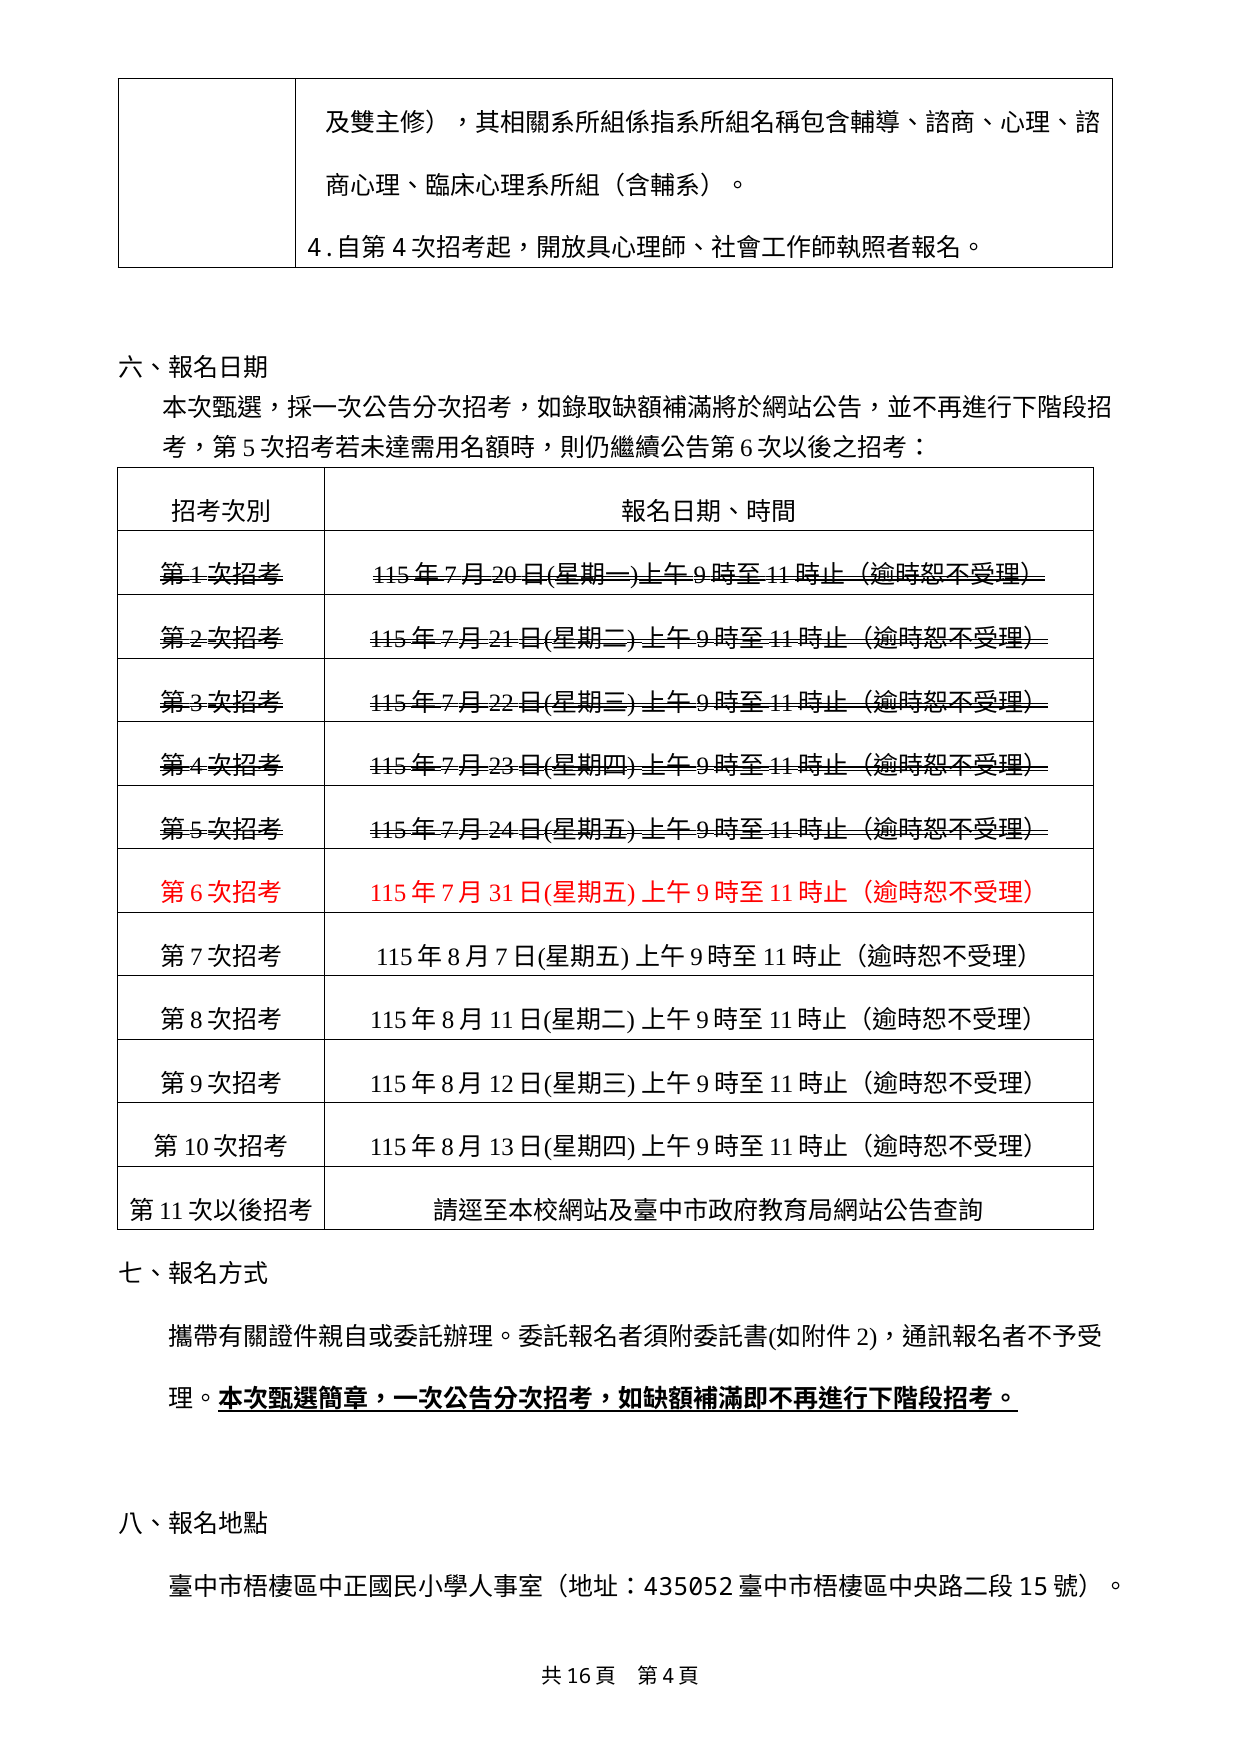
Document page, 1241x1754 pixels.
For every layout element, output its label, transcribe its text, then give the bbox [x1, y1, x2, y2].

table_cell 第4次招考 [118, 722, 324, 784]
table_cell [119, 79, 295, 267]
table_cell 第2次招考 [118, 595, 324, 657]
table_cell 115年7月22日(星期三) 上午9時至11時止（逾時恕不受理） [325, 659, 1093, 721]
table_cell 115年7月31日(星期五) 上午9時至11時止（逾時恕不受理） [325, 849, 1093, 912]
table_cell 第1次招考 [118, 531, 324, 594]
table_header 招考次別 [118, 468, 324, 530]
table_cell 第5次招考 [118, 786, 324, 848]
table_cell 第7次招考 [118, 913, 324, 975]
table_cell 115年7月24日(星期五) 上午9時至11時止（逾時恕不受理） [325, 786, 1093, 848]
table_cell 115年7月23日(星期四) 上午9時至11時止（逾時恕不受理） [325, 722, 1093, 784]
table_cell 請逕至本校網站及臺中市政府教育局網站公告查詢 [325, 1167, 1093, 1229]
table_cell 及雙主修），其相關系所組係指系所組名稱包含輔導、諮商、心理、諮商心理、臨床心理系所組（含輔系）。 4.自第4次招考起，開放具心理師、社會工作師執照者報名。 [296, 79, 1112, 267]
table_cell 115年7月20日(星期一)上午9時至11時止（逾時恕不受理） [325, 531, 1093, 594]
table_cell 第3次招考 [118, 659, 324, 721]
table_cell 第10次招考 [118, 1103, 324, 1166]
table_cell 115年8月13日(星期四) 上午9時至11時止（逾時恕不受理） [325, 1103, 1093, 1166]
text 六、報名日期 本次甄選，採一次公告分次招考，如錄取缺額補滿將於網站公告，並不再進行下階段招考，第5次招考若未達需用名額時，則仍繼續公告第6次以後之招考： [118, 347, 1122, 463]
table_cell 第11次以後招考 [118, 1167, 324, 1229]
table_header 報名日期、時間 [325, 468, 1093, 530]
table_cell 115年8月7日(星期五) 上午9時至11時止（逾時恕不受理） [325, 913, 1093, 975]
table_cell 第6次招考 [118, 849, 324, 912]
table_cell 115年7月21日(星期二) 上午9時至11時止（逾時恕不受理） [325, 595, 1093, 657]
table_cell 第8次招考 [118, 976, 324, 1039]
text 七、報名方式 攜帶有關證件親自或委託辦理。委託報名者須附委託書(如附件2)，通訊報名者不予受理。本次甄選簡章，一次公告分次招考，如缺額補滿即不再進行下階段招考。 [118, 1230, 1122, 1418]
table_cell 115年8月12日(星期三) 上午9時至11時止（逾時恕不受理） [325, 1040, 1093, 1102]
table_cell 第9次招考 [118, 1040, 324, 1102]
text 八、報名地點 臺中市梧棲區中正國民小學人事室（地址：435052臺中市梧棲區中央路二段15號）。 [118, 1480, 1122, 1605]
table_cell 115年8月11日(星期二) 上午9時至11時止（逾時恕不受理） [325, 976, 1093, 1039]
